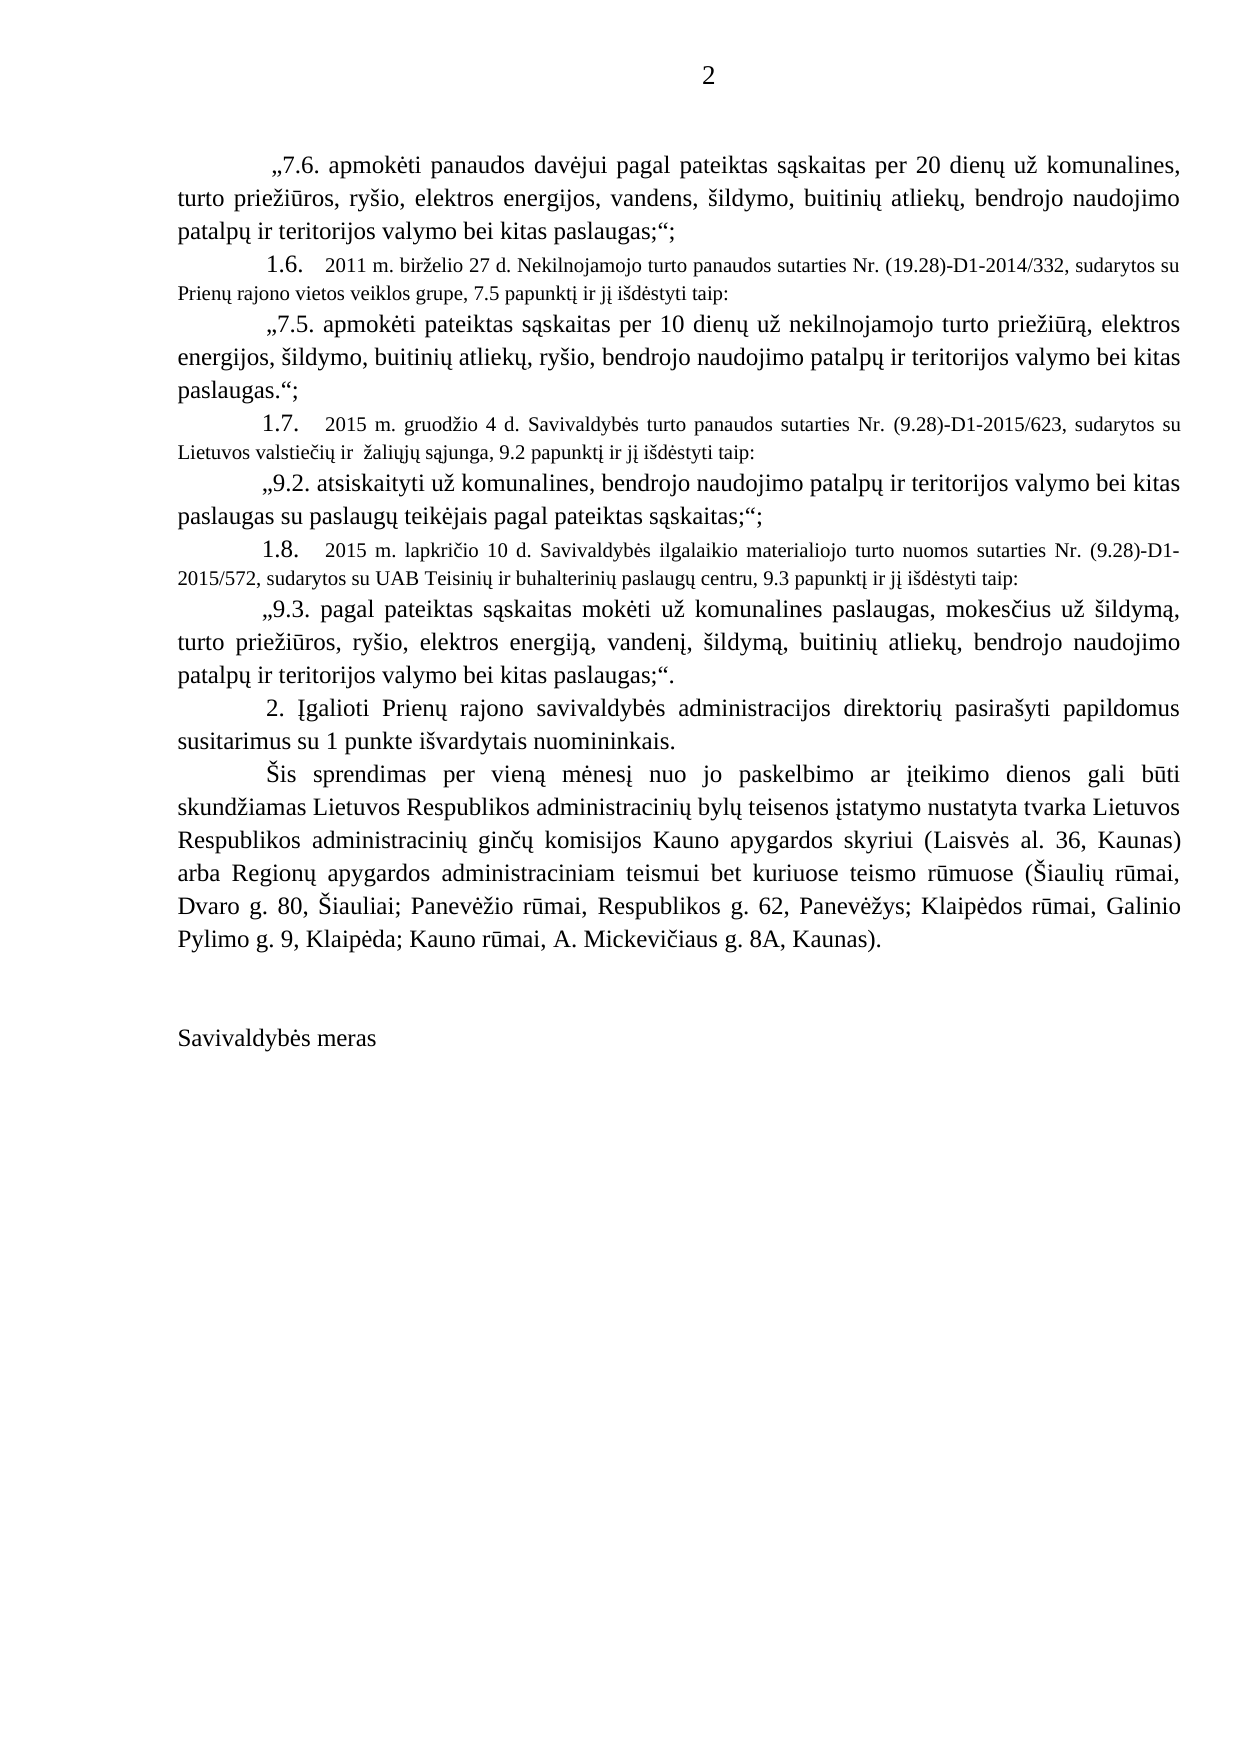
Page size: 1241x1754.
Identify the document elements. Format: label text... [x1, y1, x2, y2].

text 1.7. 2015 m. gruodžio 4 d. Savivaldybės turto panaudos sutarties Nr. (9.28)-D1-2015/623, sudarytos su Lietuvos valstiečių ir žaliųjų sąjunga, 9.2 papunktį ir jį išdėstyti taip: [177, 408, 1181, 464]
text Savivaldybės meras [177, 1023, 1181, 1052]
text 1.8. 2015 m. lapkričio 10 d. Savivaldybės ilgalaikio materialiojo turto nuomos sutarties Nr. (9.28)-D1-2015/572, sudarytos su UAB Teisinių ir buhalterinių paslaugų centru, 9.3 papunktį ir jį išdėstyti taip: [177, 534, 1181, 590]
text „7.5. apmokėti pateiktas sąskaitas per 10 dienų už nekilnojamojo turto priežiūrą, elektros energijos, šildymo, buitinių atliekų, ryšio, bendrojo naudojimo patalpų ir teritorijos valymo bei kitas paslaugas.“; [177, 309, 1181, 403]
text „9.3. pagal pateiktas sąskaitas mokėti už komunalines paslaugas, mokesčius už šildymą, turto priežiūros, ryšio, elektros energiją, vandenį, šildymą, buitinių atliekų, bendrojo naudojimo patalpų ir teritorijos valymo bei kitas paslaugas;“. [177, 594, 1181, 688]
text Šis sprendimas per vieną mėnesį nuo jo paskelbimo ar įteikimo dienos gali būti skundžiamas Lietuvos Respublikos administracinių bylų teisenos įstatymo nustatyta tvarka Lietuvos Respublikos administracinių ginčų komisijos Kauno apygardos skyriui (Laisvės al. 36, Kaunas) arba Regionų apygardos administraciniam teismui bet kuriuose teismo rūmuose (Šiaulių rūmai, Dvaro g. 80, Šiauliai; Panevėžio rūmai, Respublikos g. 62, Panevėžys; Klaipėdos rūmai, Galinio Pylimo g. 9, Klaipėda; Kauno rūmai, A. Mickevičiaus g. 8A, Kaunas). [177, 759, 1181, 953]
text „9.2. atsiskaityti už komunalines, bendrojo naudojimo patalpų ir teritorijos valymo bei kitas paslaugas su paslaugų teikėjais pagal pateiktas sąskaitas;“; [177, 468, 1181, 529]
text 2. Įgalioti Prienų rajono savivaldybės administracijos direktorių pasirašyti papildomus susitarimus su 1 punkte išvardytais nuomininkais. [177, 693, 1181, 754]
text „7.6. apmokėti panaudos davėjui pagal pateiktas sąskaitas per 20 dienų už komunalines, turto priežiūros, ryšio, elektros energijos, vandens, šildymo, buitinių atliekų, bendrojo naudojimo patalpų ir teritorijos valymo bei kitas paslaugas;“; [177, 150, 1181, 244]
text 1.6. 2011 m. birželio 27 d. Nekilnojamojo turto panaudos sutarties Nr. (19.28)-D1-2014/332, sudarytos su Prienų rajono vietos veiklos grupe, 7.5 papunktį ir jį išdėstyti taip: [177, 249, 1181, 305]
